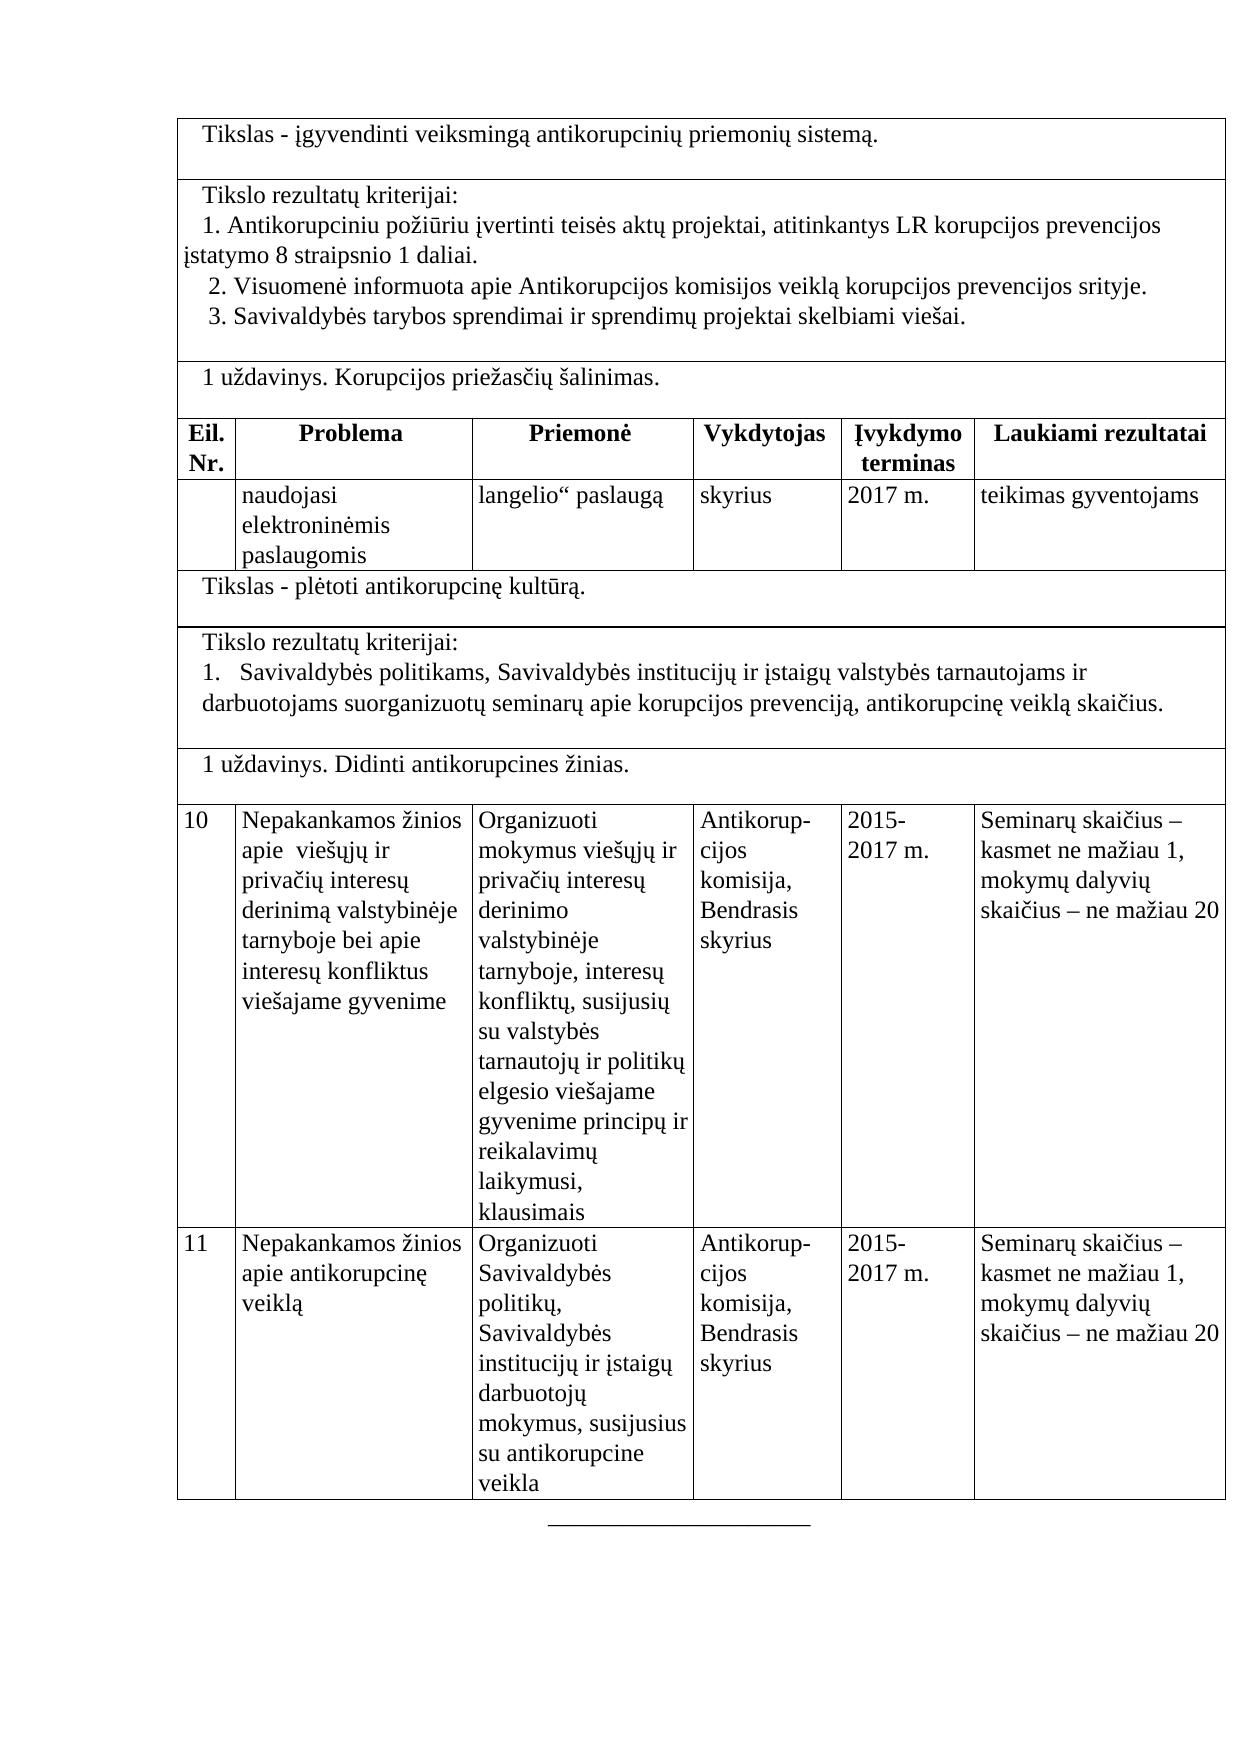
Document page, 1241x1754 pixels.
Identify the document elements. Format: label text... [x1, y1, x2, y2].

table_cell Problema [236, 419, 472, 479]
table_cell Eil. Nr. [178, 419, 235, 479]
table_cell Nepakankamos žinios apie viešųjų ir privačių interesų derinimą valstybinėje tarnyboje bei apie interesų konfliktus viešajame gyvenime [236, 805, 472, 1227]
table_cell Tikslo rezultatų kriterijai: 1. Savivaldybės politikams, Savivaldybės institucijų ir įstaigų valstybės tarnautojams ir darbuotojams suorganizuotų seminarų apie korupcijos prevenciją, antikorupcinę veiklą skaičius. [178, 628, 1225, 748]
table_cell Organizuoti mokymus viešųjų ir privačių interesų derinimo valstybinėje tarnyboje, interesų konfliktų, susijusių su valstybės tarnautojų ir politikų elgesio viešajame gyvenime principų ir reikalavimų laikymusi, klausimais [473, 805, 693, 1227]
text _____________________ [177, 1500, 1181, 1528]
table_cell 10 [178, 805, 235, 1227]
table_cell Laukiami rezultatai [975, 419, 1225, 479]
table_cell naudojasi elektroninėmis paslaugomis [236, 480, 472, 570]
table_cell Antikorup-cijos komisija, Bendrasis skyrius [694, 805, 841, 1227]
table_cell 2015- 2017 m. [842, 805, 974, 1227]
table_cell [178, 480, 235, 570]
table_cell 11 [178, 1228, 235, 1499]
table_header Tikslas - įgyvendinti veiksmingą antikorupcinių priemonių sistemą. [178, 119, 1225, 179]
table_cell Organizuoti Savivaldybės politikų, Savivaldybės institucijų ir įstaigų darbuotojų mokymus, susijusius su antikorupcine veikla [473, 1228, 693, 1499]
table_cell teikimas gyventojams [975, 480, 1225, 570]
table_cell Antikorup-cijos komisija, Bendrasis skyrius [694, 1228, 841, 1499]
table_cell Priemonė [473, 419, 693, 479]
table_cell 2015- 2017 m. [842, 1228, 974, 1499]
table_cell langelio“ paslaugą [473, 480, 693, 570]
table_cell Seminarų skaičius – kasmet ne mažiau 1, mokymų dalyvių skaičius – ne mažiau 20 [975, 1228, 1225, 1499]
table_cell Vykdytojas [694, 419, 841, 479]
table_cell 2017 m. [842, 480, 974, 570]
table_cell skyrius [694, 480, 841, 570]
table_cell 1 uždavinys. Korupcijos priežasčių šalinimas. [178, 362, 1225, 417]
table_cell Tikslo rezultatų kriterijai: 1. Antikorupciniu požiūriu įvertinti teisės aktų projektai, atitinkantys LR korupcijos prevencijos įstatymo 8 straipsnio 1 daliai. 2. Visuomenė informuota apie Antikorupcijos komisijos veiklą korupcijos prevencijos srityje. 3. Savivaldybės tarybos sprendimai ir sprendimų projektai skelbiami viešai. [178, 180, 1225, 361]
table_cell 1 uždavinys. Didinti antikorupcines žinias. [178, 749, 1225, 804]
table_cell Nepakankamos žinios apie antikorupcinę veiklą [236, 1228, 472, 1499]
table_cell Seminarų skaičius – kasmet ne mažiau 1, mokymų dalyvių skaičius – ne mažiau 20 [975, 805, 1225, 1227]
table_cell Įvykdymo terminas [842, 419, 974, 479]
table_cell Tikslas - plėtoti antikorupcinę kultūrą. [178, 571, 1225, 626]
